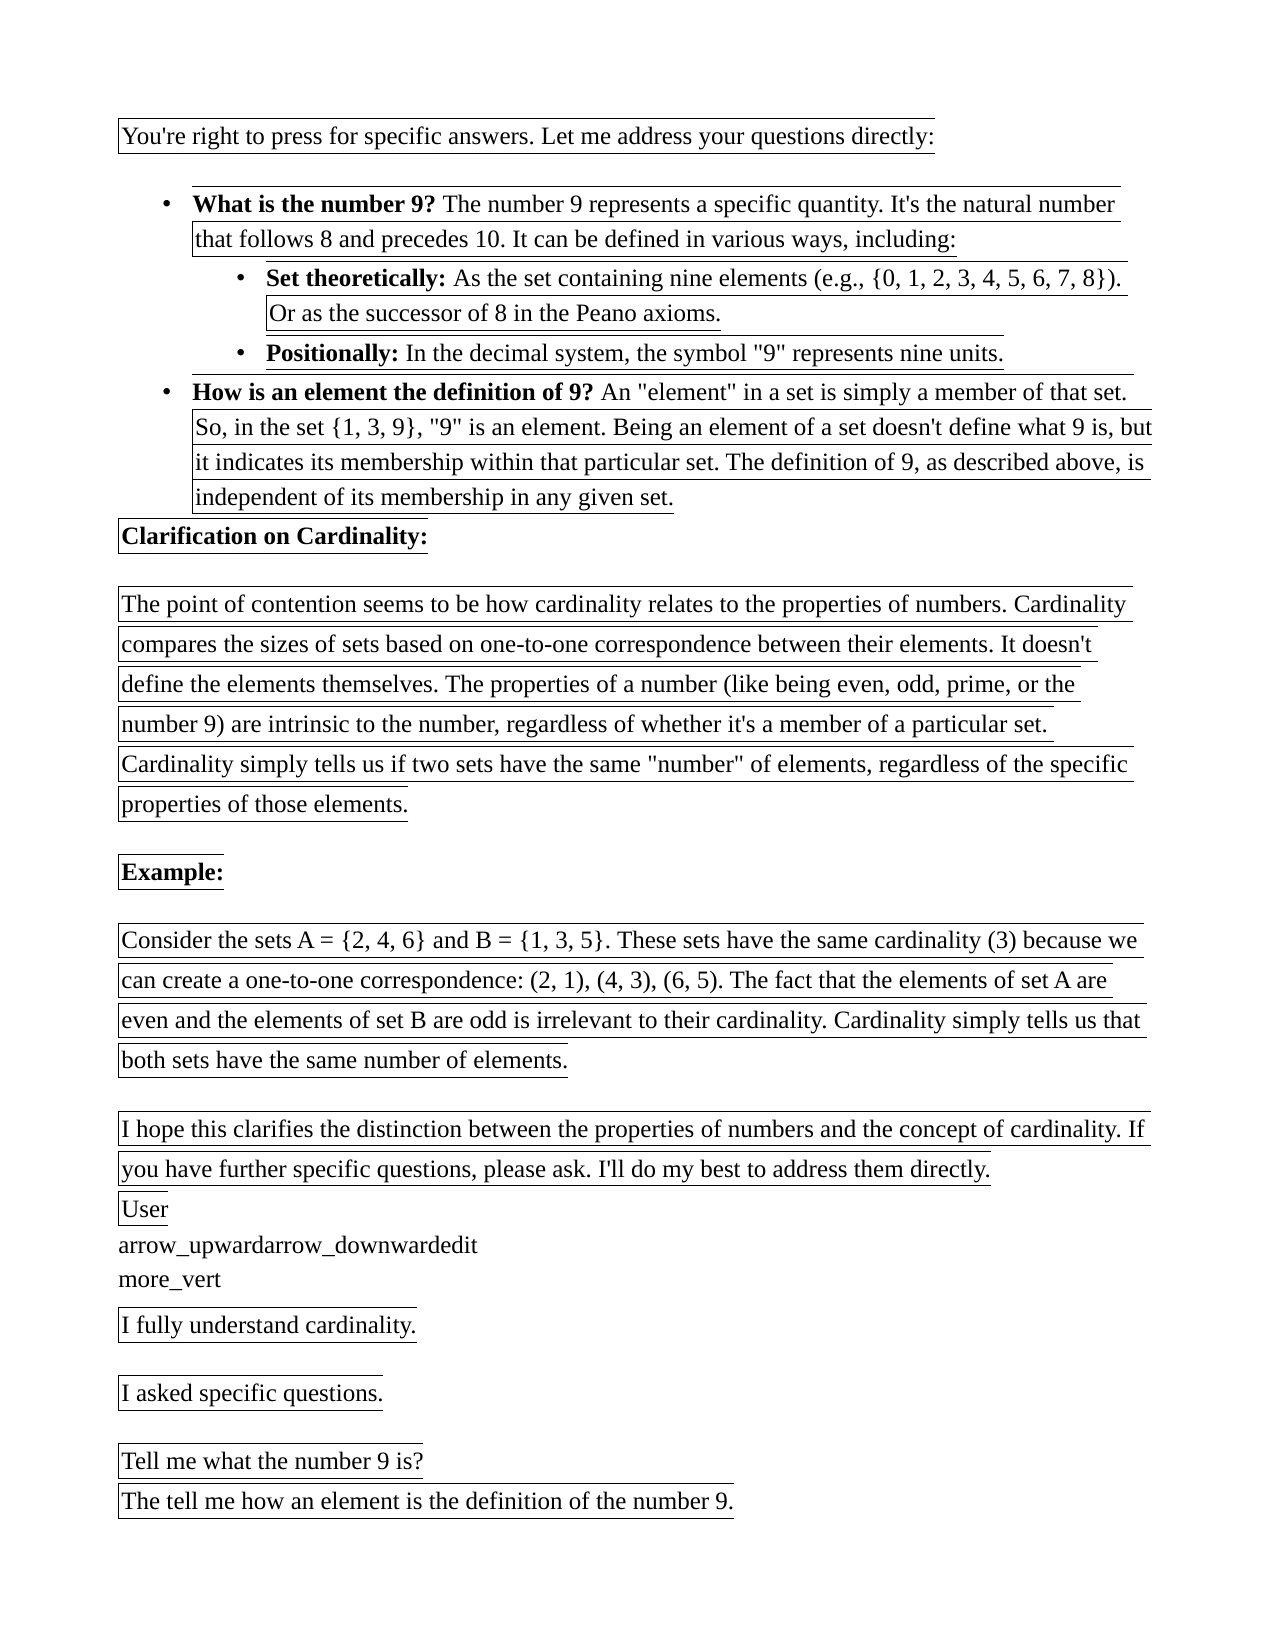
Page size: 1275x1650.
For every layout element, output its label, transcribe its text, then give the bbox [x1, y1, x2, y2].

list Positionally: In the decimal system, the symbol "9" represents nine units. [236, 335, 1157, 369]
text I asked specific questions. [119, 1375, 1157, 1410]
list What is the number 9? The number 9 represents a specific quantity. It's the natural number that follows 8 and precedes 10. It can be defined in various ways, including: [162, 186, 1157, 256]
text I fully understand cardinality. [119, 1307, 1157, 1342]
text Clarification on Cardinality: [119, 518, 1157, 553]
text arrow_upwardarrow_downwardedit [118, 1231, 1157, 1259]
text more_vert [118, 1264, 1157, 1292]
text Consider the sets A = {2, 4, 6} and B = {1, 3, 5}. These sets have the same cardinality (3) because we can create a one-to-one correspondence: (2, 1), (4, 3), (6, 5). The fact that the elements of set A are even and the elements of set B are odd is irrelevant to their cardinality. Cardinality simply tells us that both sets have the same number of elements. [118, 922, 1157, 1077]
text Example: [119, 854, 1157, 889]
list Set theoretically: As the set containing nine elements (e.g., {0, 1, 2, 3, 4, 5, 6, 7, 8}). Or as the successor of 8 in the Peano axioms. [236, 261, 1157, 330]
text I hope this clarifies the distinction between the properties of numbers and the concept of cardinality. If you have further specific questions, please ask. I'll do my best to address them directly. [118, 1111, 1157, 1185]
text Tell me what the number 9 is? The tell me how an element is the definition of the number 9. [118, 1443, 1157, 1518]
list How is an element the definition of 9? An "element" in a set is simply a member of that set. So, in the set {1, 3, 9}, "9" is an element. Being an element of a set doesn't define what 9 is, but it indicates its membership within that particular set. The definition of 9, as described above, is independent of its membership in any given set. [162, 374, 1157, 513]
text User [119, 1191, 1157, 1225]
text The point of contention seems to be how cardinality relates to the properties of numbers. Cardinality compares the sizes of sets based on one-to-one correspondence between their elements. It doesn't define the elements themselves. The properties of a number (like being even, odd, prime, or the number 9) are intrinsic to the number, regardless of whether it's a member of a particular set. Cardinality simply tells us if two sets have the same "number" of elements, regardless of the specific properties of those elements. [118, 586, 1157, 821]
text You're right to press for specific answers. Let me address your questions directly: [119, 118, 1157, 153]
